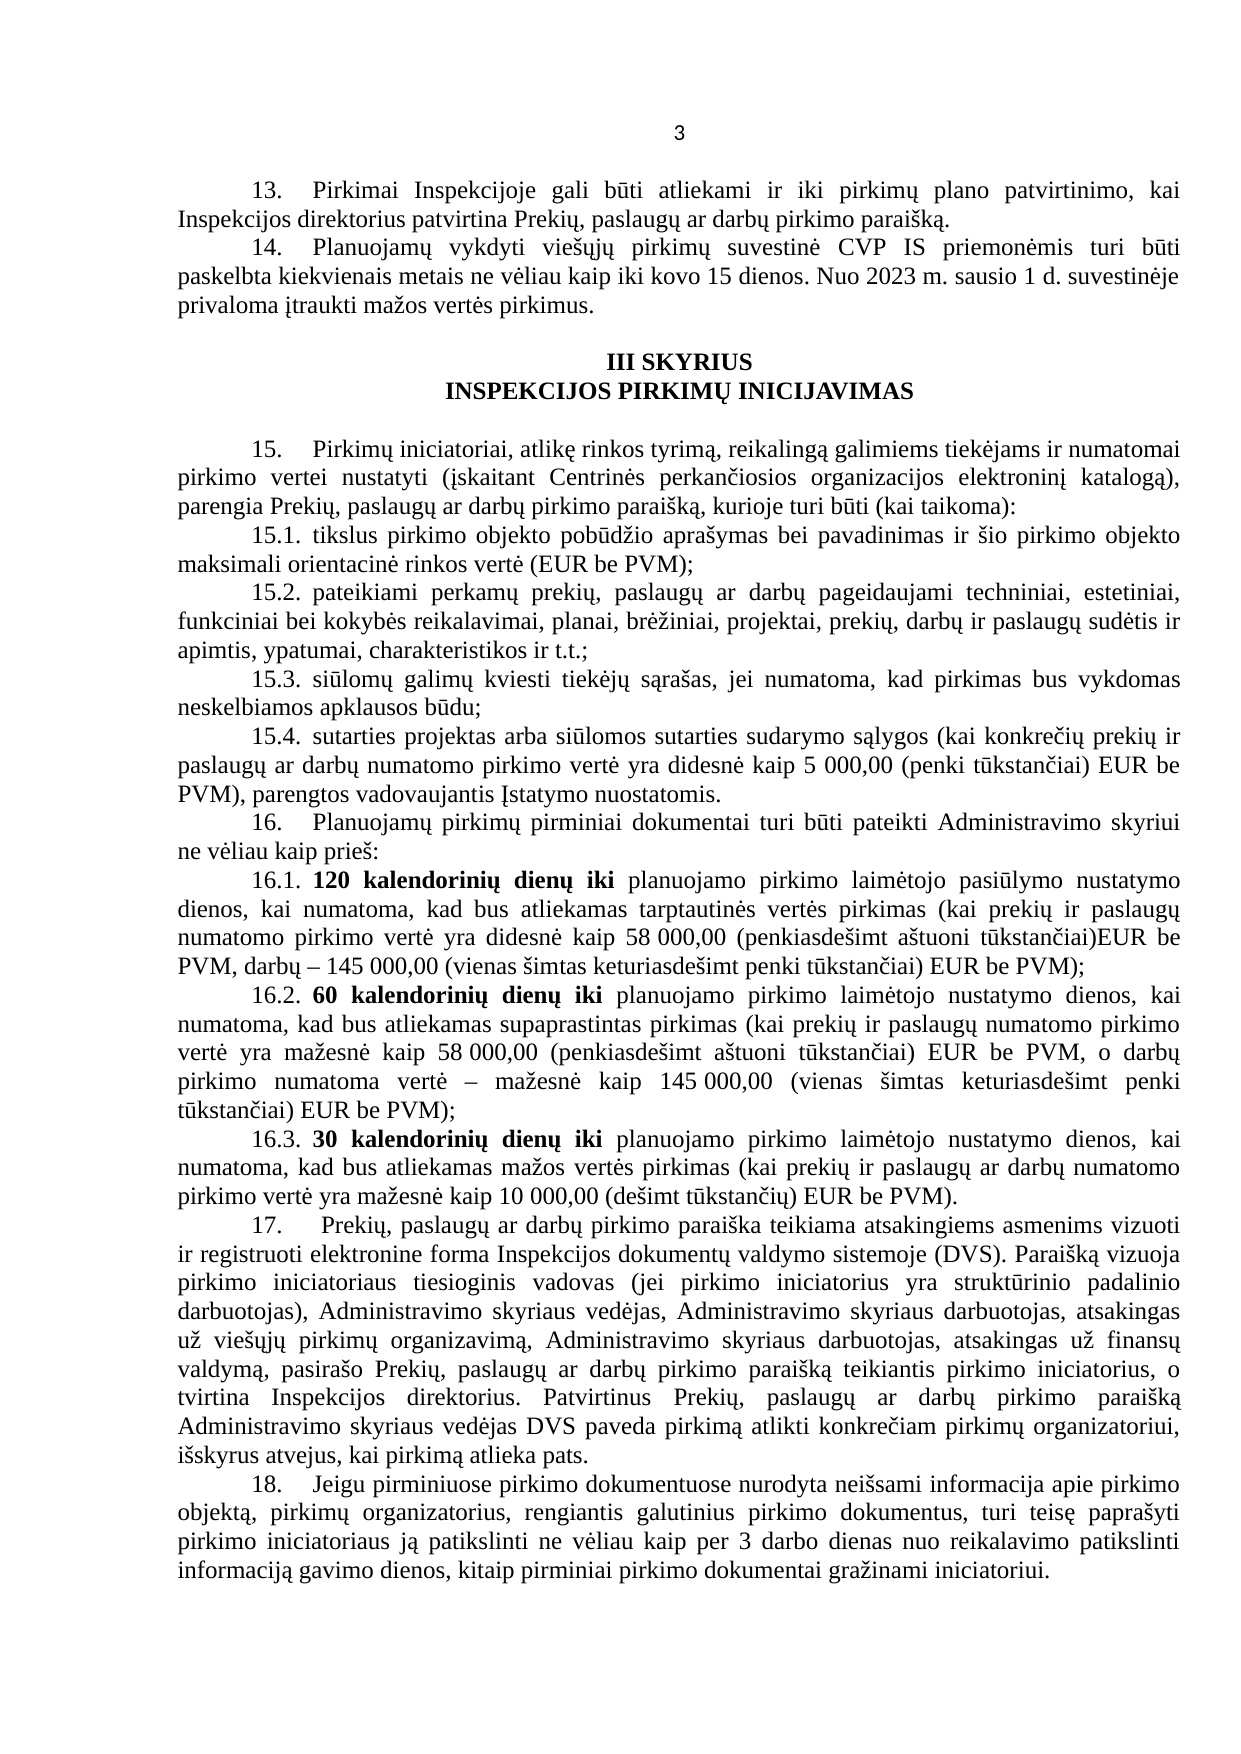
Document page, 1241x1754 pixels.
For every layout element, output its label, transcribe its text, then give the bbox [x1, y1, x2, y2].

text 18. Jeigu pirminiuose pirkimo dokumentuose nurodyta neišsami informacija apie pirkimo objektą, pirkimų organizatorius, rengiantis galutinius pirkimo dokumentus, turi teisę paprašyti pirkimo iniciatoriaus ją patikslinti ne vėliau kaip per 3 darbo dienas nuo reikalavimo patikslinti informaciją gavimo dienos, kitaip pirminiai pirkimo dokumentai gražinami iniciatoriui. [177, 1469, 1181, 1584]
text 17. Prekių, paslaugų ar darbų pirkimo paraiška teikiama atsakingiems asmenims vizuoti ir registruoti elektronine forma Inspekcijos dokumentų valdymo sistemoje (DVS). Paraišką vizuoja pirkimo iniciatoriaus tiesioginis vadovas (jei pirkimo iniciatorius yra struktūrinio padalinio darbuotojas), Administravimo skyriaus vedėjas, Administravimo skyriaus darbuotojas, atsakingas už viešųjų pirkimų organizavimą, Administravimo skyriaus darbuotojas, atsakingas už finansų valdymą, pasirašo Prekių, paslaugų ar darbų pirkimo paraišką teikiantis pirkimo iniciatorius, o tvirtina Inspekcijos direktorius. Patvirtinus Prekių, paslaugų ar darbų pirkimo paraišką Administravimo skyriaus vedėjas DVS paveda pirkimą atlikti konkrečiam pirkimų organizatoriui, išskyrus atvejus, kai pirkimą atlieka pats. [177, 1210, 1181, 1469]
text 16.2. 60 kalendorinių dienų iki planuojamo pirkimo laimėtojo nustatymo dienos, kai numatoma, kad bus atliekamas supaprastintas pirkimas (kai prekių ir paslaugų numatomo pirkimo vertė yra mažesnė kaip 58 000,00 (penkiasdešimt aštuoni tūkstančiai) EUR be PVM, o darbų pirkimo numatoma vertė – mažesnė kaip 145 000,00 (vienas šimtas keturiasdešimt penki tūkstančiai) EUR be PVM); [177, 980, 1181, 1124]
text 15.2. pateikiami perkamų prekių, paslaugų ar darbų pageidaujami techniniai, estetiniai, funkciniai bei kokybės reikalavimai, planai, brėžiniai, projektai, prekių, darbų ir paslaugų sudėtis ir apimtis, ypatumai, charakteristikos ir t.t.; [177, 577, 1181, 664]
text 15. Pirkimų iniciatoriai, atlikę rinkos tyrimą, reikalingą galimiems tiekėjams ir numatomai pirkimo vertei nustatyti (įskaitant Centrinės perkančiosios organizacijos elektroninį katalogą), parengia Prekių, paslaugų ar darbų pirkimo paraišką, kurioje turi būti (kai taikoma): [177, 434, 1181, 520]
text III SKYRIUS [177, 347, 1181, 376]
text 16.1. 120 kalendorinių dienų iki planuojamo pirkimo laimėtojo pasiūlymo nustatymo dienos, kai numatoma, kad bus atliekamas tarptautinės vertės pirkimas (kai prekių ir paslaugų numatomo pirkimo vertė yra didesnė kaip 58 000,00 (penkiasdešimt aštuoni tūkstančiai)EUR be PVM, darbų – 145 000,00 (vienas šimtas keturiasdešimt penki tūkstančiai) EUR be PVM); [177, 865, 1181, 980]
text 16.3. 30 kalendorinių dienų iki planuojamo pirkimo laimėtojo nustatymo dienos, kai numatoma, kad bus atliekamas mažos vertės pirkimas (kai prekių ir paslaugų ar darbų numatomo pirkimo vertė yra mažesnė kaip 10 000,00 (dešimt tūkstančių) EUR be PVM). [177, 1124, 1181, 1210]
text 15.3. siūlomų galimų kviesti tiekėjų sąrašas, jei numatoma, kad pirkimas bus vykdomas neskelbiamos apklausos būdu; [177, 664, 1181, 721]
text INSPEKCIJOS PIRKIMŲ INICIJAVIMAS [177, 376, 1181, 405]
text 13. Pirkimai Inspekcijoje gali būti atliekami ir iki pirkimų plano patvirtinimo, kai Inspekcijos direktorius patvirtina Prekių, paslaugų ar darbų pirkimo paraišką. [177, 175, 1181, 232]
text 15.1. tikslus pirkimo objekto pobūdžio aprašymas bei pavadinimas ir šio pirkimo objekto maksimali orientacinė rinkos vertė (EUR be PVM); [177, 520, 1181, 577]
text 16. Planuojamų pirkimų pirminiai dokumentai turi būti pateikti Administravimo skyriui ne vėliau kaip prieš: [177, 807, 1181, 865]
text 14. Planuojamų vykdyti viešųjų pirkimų suvestinė CVP IS priemonėmis turi būti paskelbta kiekvienais metais ne vėliau kaip iki kovo 15 dienos. Nuo 2023 m. sausio 1 d. suvestinėje privaloma įtraukti mažos vertės pirkimus. [177, 232, 1181, 319]
text 15.4. sutarties projektas arba siūlomos sutarties sudarymo sąlygos (kai konkrečių prekių ir paslaugų ar darbų numatomo pirkimo vertė yra didesnė kaip 5 000,00 (penki tūkstančiai) EUR be PVM), parengtos vadovaujantis Įstatymo nuostatomis. [177, 721, 1181, 807]
